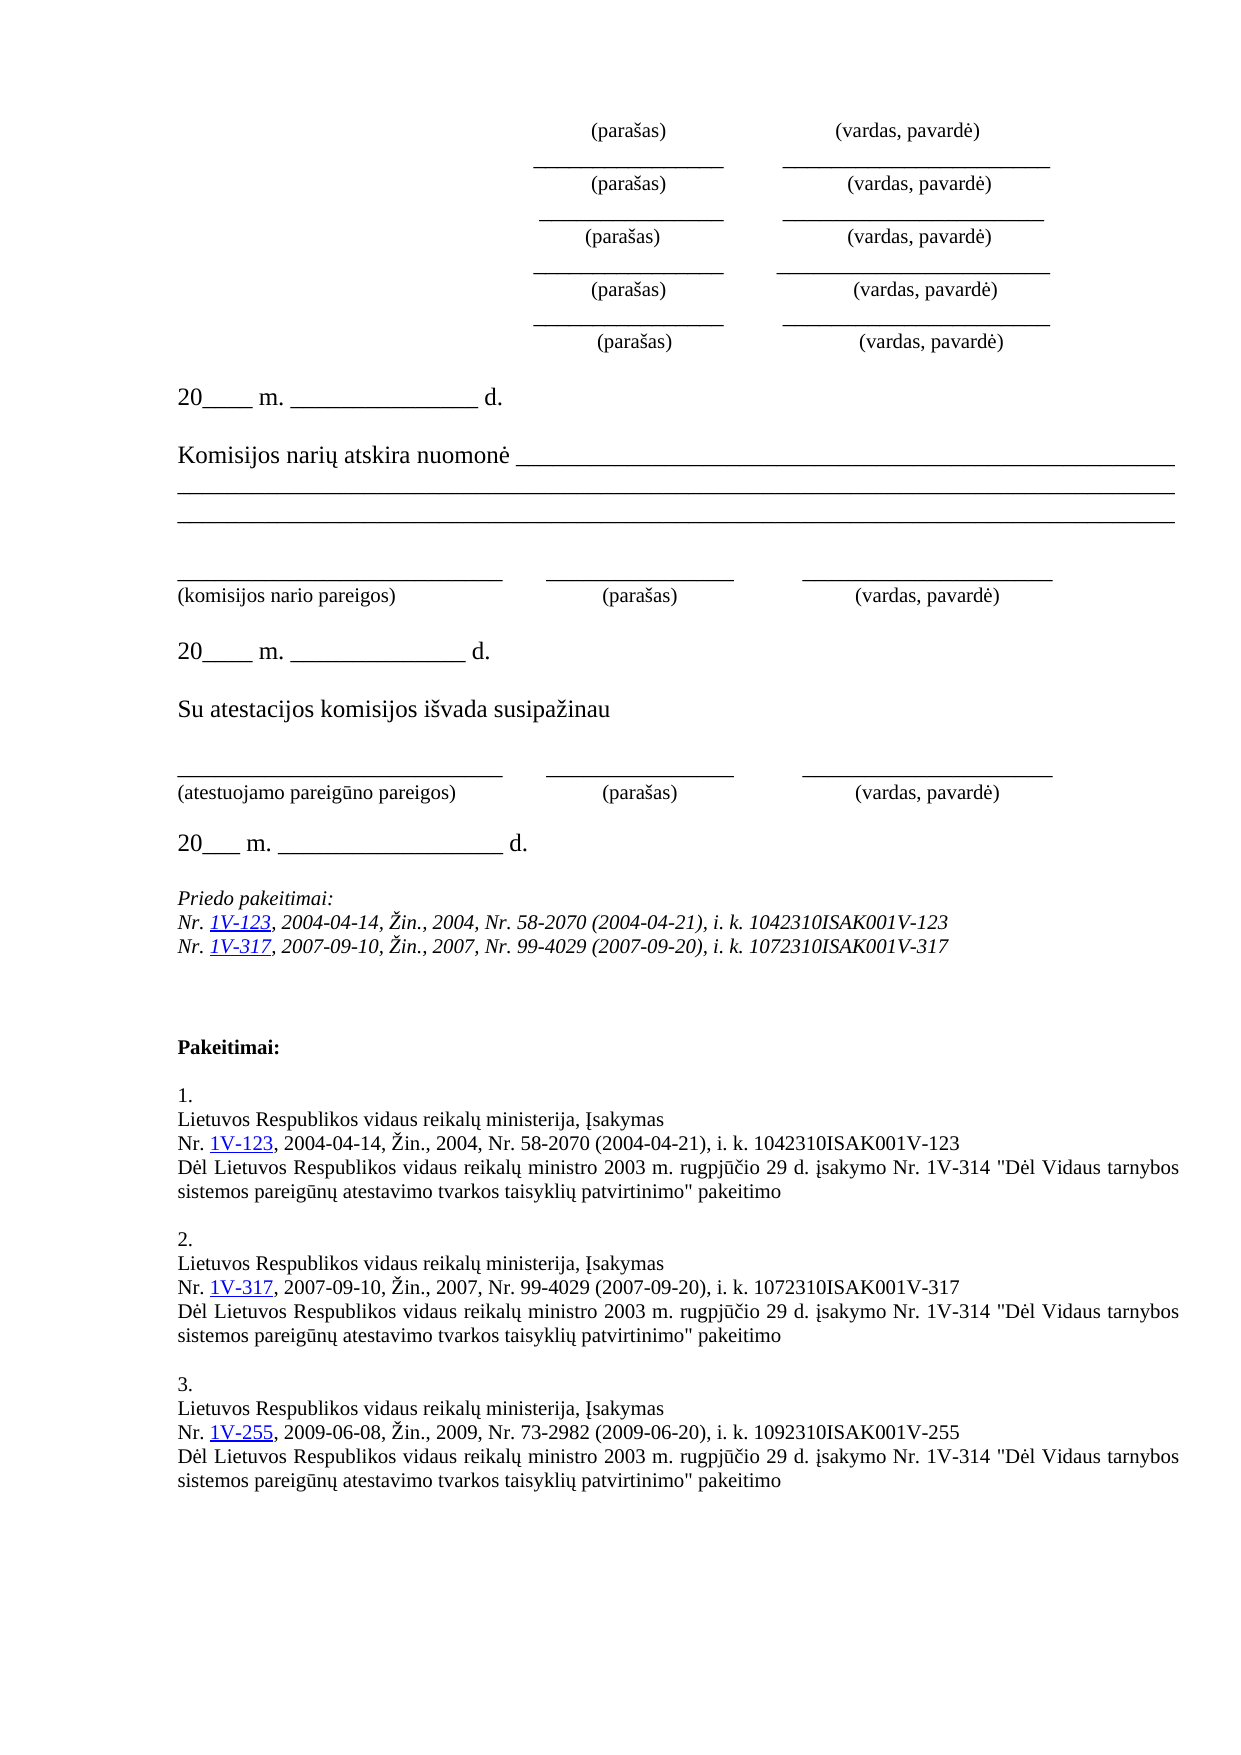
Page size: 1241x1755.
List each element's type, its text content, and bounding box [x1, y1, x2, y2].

text 20___ m. __________________ d. [177, 828, 1181, 857]
text Lietuvos Respublikos vidaus reikalų ministerija, Įsakymas [177, 1107, 1181, 1131]
text Nr. 1V-255, 2009-06-08, Žin., 2009, Nr. 73-2982 (2009-06-20), i. k. 1092310ISAK001V-255 [177, 1420, 1181, 1444]
text (parašas) (vardas, pavardė) [177, 171, 1181, 195]
text Pakeitimai: [177, 1035, 1181, 1059]
text (parašas) (vardas, pavardė) [177, 277, 1181, 301]
text _ [177, 468, 1181, 497]
text Nr. 1V-123, 2004-04-14, Žin., 2004, Nr. 58-2070 (2004-04-21), i. k. 1042310ISAK001V-123 [177, 910, 1181, 934]
text (parašas) (vardas, pavardė) [177, 118, 1181, 142]
text (atestuojamo pareigūno pareigos) (parašas) (vardas, pavardė) [177, 780, 1181, 804]
text Lietuvos Respublikos vidaus reikalų ministerija, Įsakymas [177, 1251, 1181, 1275]
text __________________________ _______________ ____________________ [177, 751, 1181, 780]
text _ [177, 497, 1181, 526]
text Nr. 1V-317, 2007-09-10, Žin., 2007, Nr. 99-4029 (2007-09-20), i. k. 1072310ISAK001V-317 [177, 1275, 1181, 1299]
text Nr. 1V-123, 2004-04-14, Žin., 2004, Nr. 58-2070 (2004-04-21), i. k. 1042310ISAK001V-123 [177, 1131, 1181, 1155]
text Komisijos narių atskira nuomonė [177, 440, 1181, 468]
text Lietuvos Respublikos vidaus reikalų ministerija, Įsakymas [177, 1396, 1181, 1420]
text (komisijos nario pareigos) (parašas) (vardas, pavardė) [177, 583, 1181, 607]
text Nr. 1V-317, 2007-09-10, Žin., 2007, Nr. 99-4029 (2007-09-20), i. k. 1072310ISAK001V-317 [177, 934, 1181, 958]
text 1. [177, 1083, 1181, 1107]
text Su atestacijos komisijos išvada susipažinau [177, 694, 1181, 722]
text 3. [177, 1372, 1181, 1396]
text Dėl Lietuvos Respublikos vidaus reikalų ministro 2003 m. rugpjūčio 29 d. įsakymo Nr. 1V-314 "Dėl Vidaus tarnybos sistemos pareigūnų atestavimo tvarkos taisyklių patvirtinimo" pakeitimo [177, 1299, 1181, 1347]
text (parašas) (vardas, pavardė) [177, 224, 1181, 248]
text 20____ m. ______________ d. [177, 636, 1181, 665]
text (parašas) (vardas, pavardė) [177, 329, 1181, 353]
text 2. [177, 1227, 1181, 1251]
text Dėl Lietuvos Respublikos vidaus reikalų ministro 2003 m. rugpjūčio 29 d. įsakymo Nr. 1V-314 "Dėl Vidaus tarnybos sistemos pareigūnų atestavimo tvarkos taisyklių patvirtinimo" pakeitimo [177, 1444, 1181, 1492]
text Dėl Lietuvos Respublikos vidaus reikalų ministro 2003 m. rugpjūčio 29 d. įsakymo Nr. 1V-314 "Dėl Vidaus tarnybos sistemos pareigūnų atestavimo tvarkos taisyklių patvirtinimo" pakeitimo [177, 1155, 1181, 1203]
text 20____ m. _______________ d. [177, 382, 1181, 411]
text Priedo pakeitimai: [177, 886, 1181, 910]
text __________________________ _______________ ____________________ [177, 555, 1181, 583]
